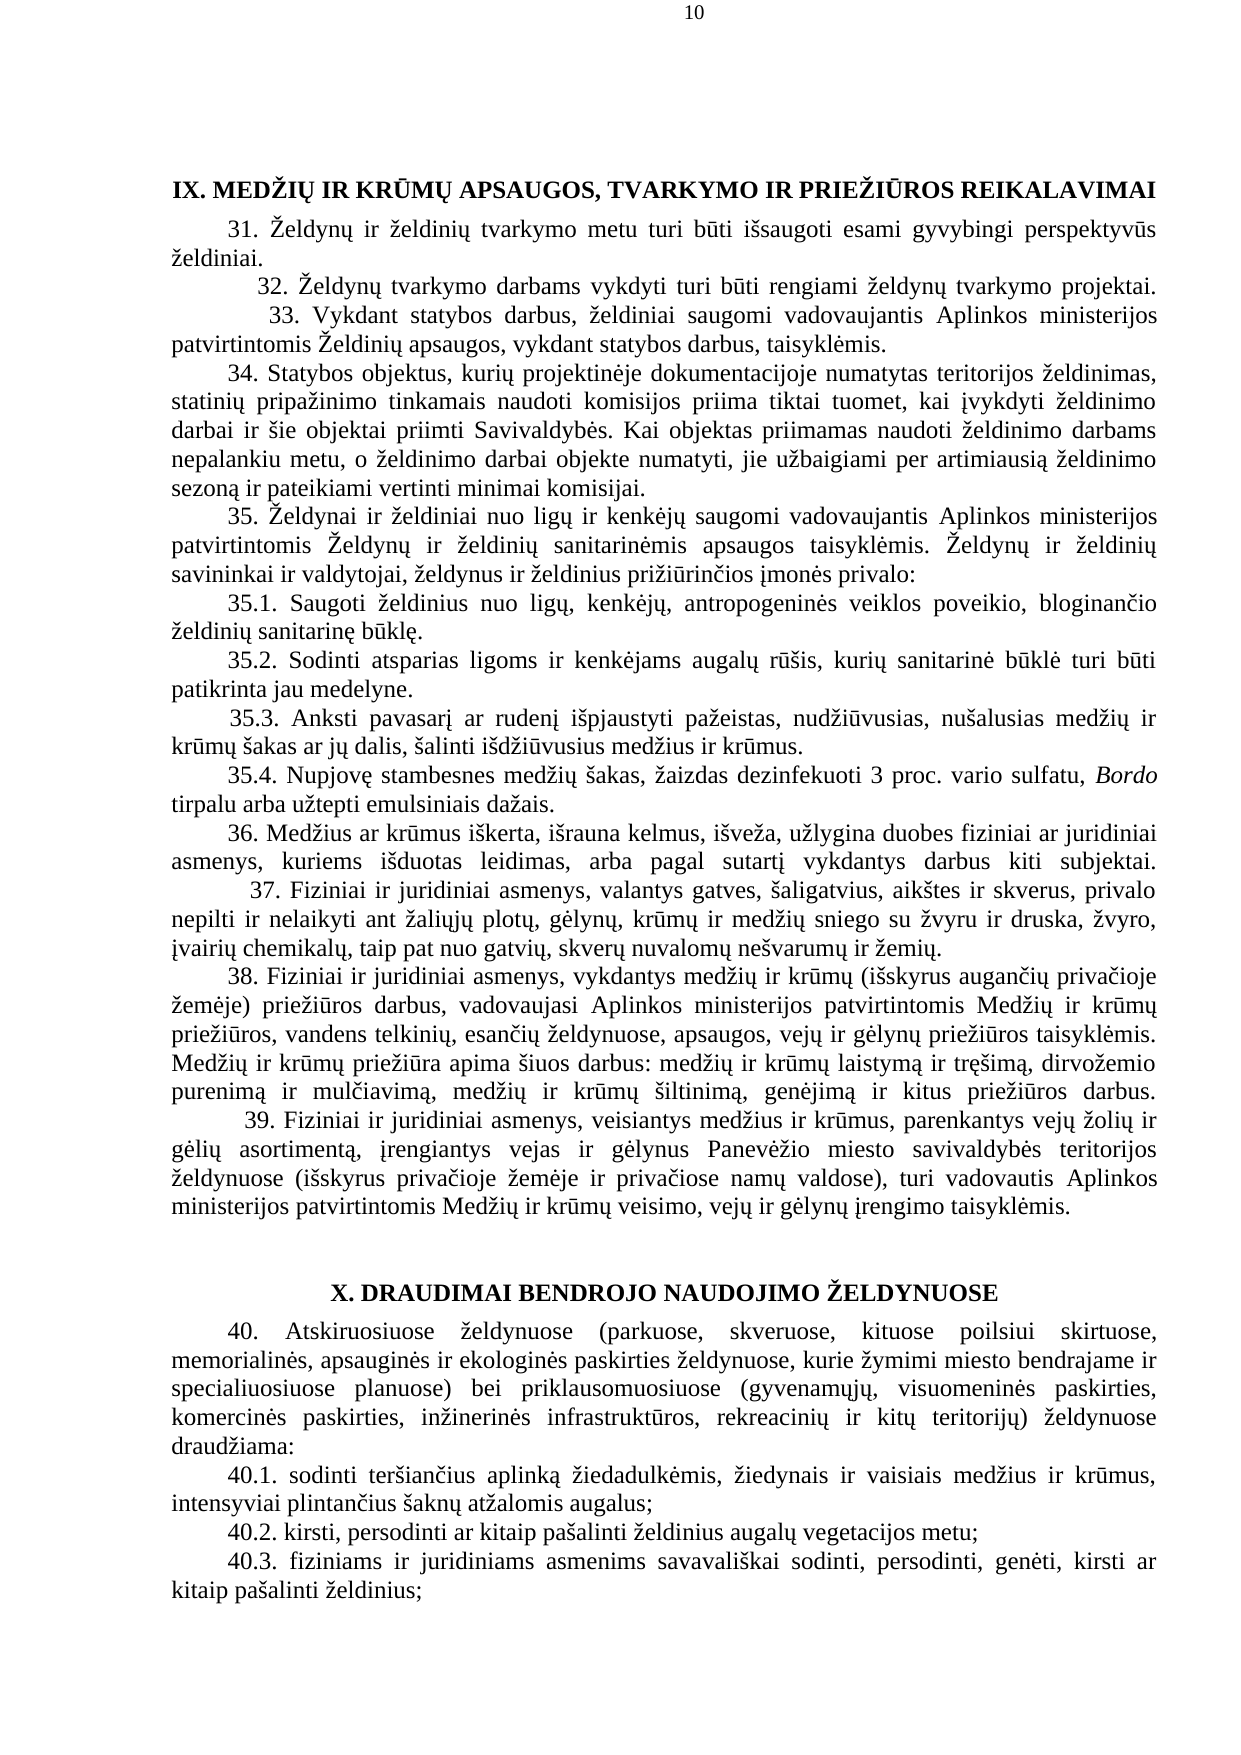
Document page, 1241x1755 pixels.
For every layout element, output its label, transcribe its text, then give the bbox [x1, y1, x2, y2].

text 40.3. fiziniams ir juridiniams asmenims savavališkai sodinti, persodinti, genėti, kirsti ar kitaip pašalinti želdinius; [171, 1546, 1158, 1603]
text 40. Atskiruosiuose želdynuose (parkuose, skveruose, kituose poilsiui skirtuose, memorialinės, apsauginės ir ekologinės paskirties želdynuose, kurie žymimi miesto bendrajame ir specialiuosiuose planuose) bei priklausomuosiuose (gyvenamųjų, visuomeninės paskirties, komercinės paskirties, inžinerinės infrastruktūros, rekreacinių ir kitų teritorijų) želdynuose draudžiama: [171, 1316, 1158, 1460]
text 35.4. Nupjovę stambesnes medžių šakas, žaizdas dezinfekuoti 3 proc. vario sulfatu, Bordo tirpalu arba užtepti emulsiniais dažais. [171, 760, 1158, 818]
text 36. Medžius ar krūmus iškerta, išrauna kelmus, išveža, užlygina duobes fiziniai ar juridiniai asmenys, kuriems išduotas leidimas, arba pagal sutartį vykdantys darbus kiti subjektai. 37. Fiziniai ir juridiniai asmenys, valantys gatves, šaligatvius, aikštes ir skverus, privalo nepilti ir nelaikyti ant žaliųjų plotų, gėlynų, krūmų ir medžių sniego su žvyru ir druska, žvyro, įvairių chemikalų, taip pat nuo gatvių, skverų nuvalomų nešvarumų ir žemių. [171, 818, 1158, 961]
text 35.3. Anksti pavasarį ar rudenį išpjaustyti pažeistas, nudžiūvusias, nušalusias medžių ir krūmų šakas ar jų dalis, šalinti išdžiūvusius medžius ir krūmus. [171, 703, 1158, 760]
text 35.1. Saugoti želdinius nuo ligų, kenkėjų, antropogeninės veiklos poveikio, bloginančio želdinių sanitarinę būklę. [171, 588, 1158, 645]
text IX. MEDŽIŲ IR KRŪMŲ APSAUGOS, TVARKYMO IR PRIEŽIŪROS REIKALAVIMAI [171, 176, 1158, 204]
text 40.1. sodinti teršiančius aplinką žiedadulkėmis, žiedynais ir vaisiais medžius ir krūmus, intensyviai plintančius šaknų atžalomis augalus; [171, 1460, 1158, 1517]
text 34. Statybos objektus, kurių projektinėje dokumentacijoje numatytas teritorijos želdinimas, statinių pripažinimo tinkamais naudoti komisijos priima tiktai tuomet, kai įvykdyti želdinimo darbai ir šie objektai priimti Savivaldybės. Kai objektas priimamas naudoti želdinimo darbams nepalankiu metu, o želdinimo darbai objekte numatyti, jie užbaigiami per artimiausią želdinimo sezoną ir pateikiami vertinti minimai komisijai. [171, 358, 1158, 501]
text 35. Želdynai ir želdiniai nuo ligų ir kenkėjų saugomi vadovaujantis Aplinkos ministerijos patvirtintomis Želdynų ir želdinių sanitarinėmis apsaugos taisyklėmis. Želdynų ir želdinių savininkai ir valdytojai, želdynus ir želdinius prižiūrinčios įmonės privalo: [171, 501, 1158, 588]
text 31. Želdynų ir želdinių tvarkymo metu turi būti išsaugoti esami gyvybingi perspektyvūs želdiniai. 32. Želdynų tvarkymo darbams vykdyti turi būti rengiami želdynų tvarkymo projektai. 33. Vykdant statybos darbus, želdiniai saugomi vadovaujantis Aplinkos ministerijos patvirtintomis Želdinių apsaugos, vykdant statybos darbus, taisyklėmis. [171, 214, 1158, 358]
text 38. Fiziniai ir juridiniai asmenys, vykdantys medžių ir krūmų (išskyrus augančių privačioje žemėje) priežiūros darbus, vadovaujasi Aplinkos ministerijos patvirtintomis Medžių ir krūmų priežiūros, vandens telkinių, esančių želdynuose, apsaugos, vejų ir gėlynų priežiūros taisyklėmis. Medžių ir krūmų priežiūra apima šiuos darbus: medžių ir krūmų laistymą ir tręšimą, dirvožemio purenimą ir mulčiavimą, medžių ir krūmų šiltinimą, genėjimą ir kitus priežiūros darbus. 39. Fiziniai ir juridiniai asmenys, veisiantys medžius ir krūmus, parenkantys vejų žolių ir gėlių asortimentą, įrengiantys vejas ir gėlynus Panevėžio miesto savivaldybės teritorijos želdynuose (išskyrus privačioje žemėje ir privačiose namų valdose), turi vadovautis Aplinkos ministerijos patvirtintomis Medžių ir krūmų veisimo, vejų ir gėlynų įrengimo taisyklėmis. [171, 961, 1158, 1220]
text 35.2. Sodinti atsparias ligoms ir kenkėjams augalų rūšis, kurių sanitarinė būklė turi būti patikrinta jau medelyne. [171, 645, 1158, 703]
text 40.2. kirsti, persodinti ar kitaip pašalinti želdinius augalų vegetacijos metu; [171, 1517, 1158, 1546]
text X. DRAUDIMAI BENDROJO NAUDOJIMO ŽELDYNUOSE [171, 1278, 1158, 1306]
